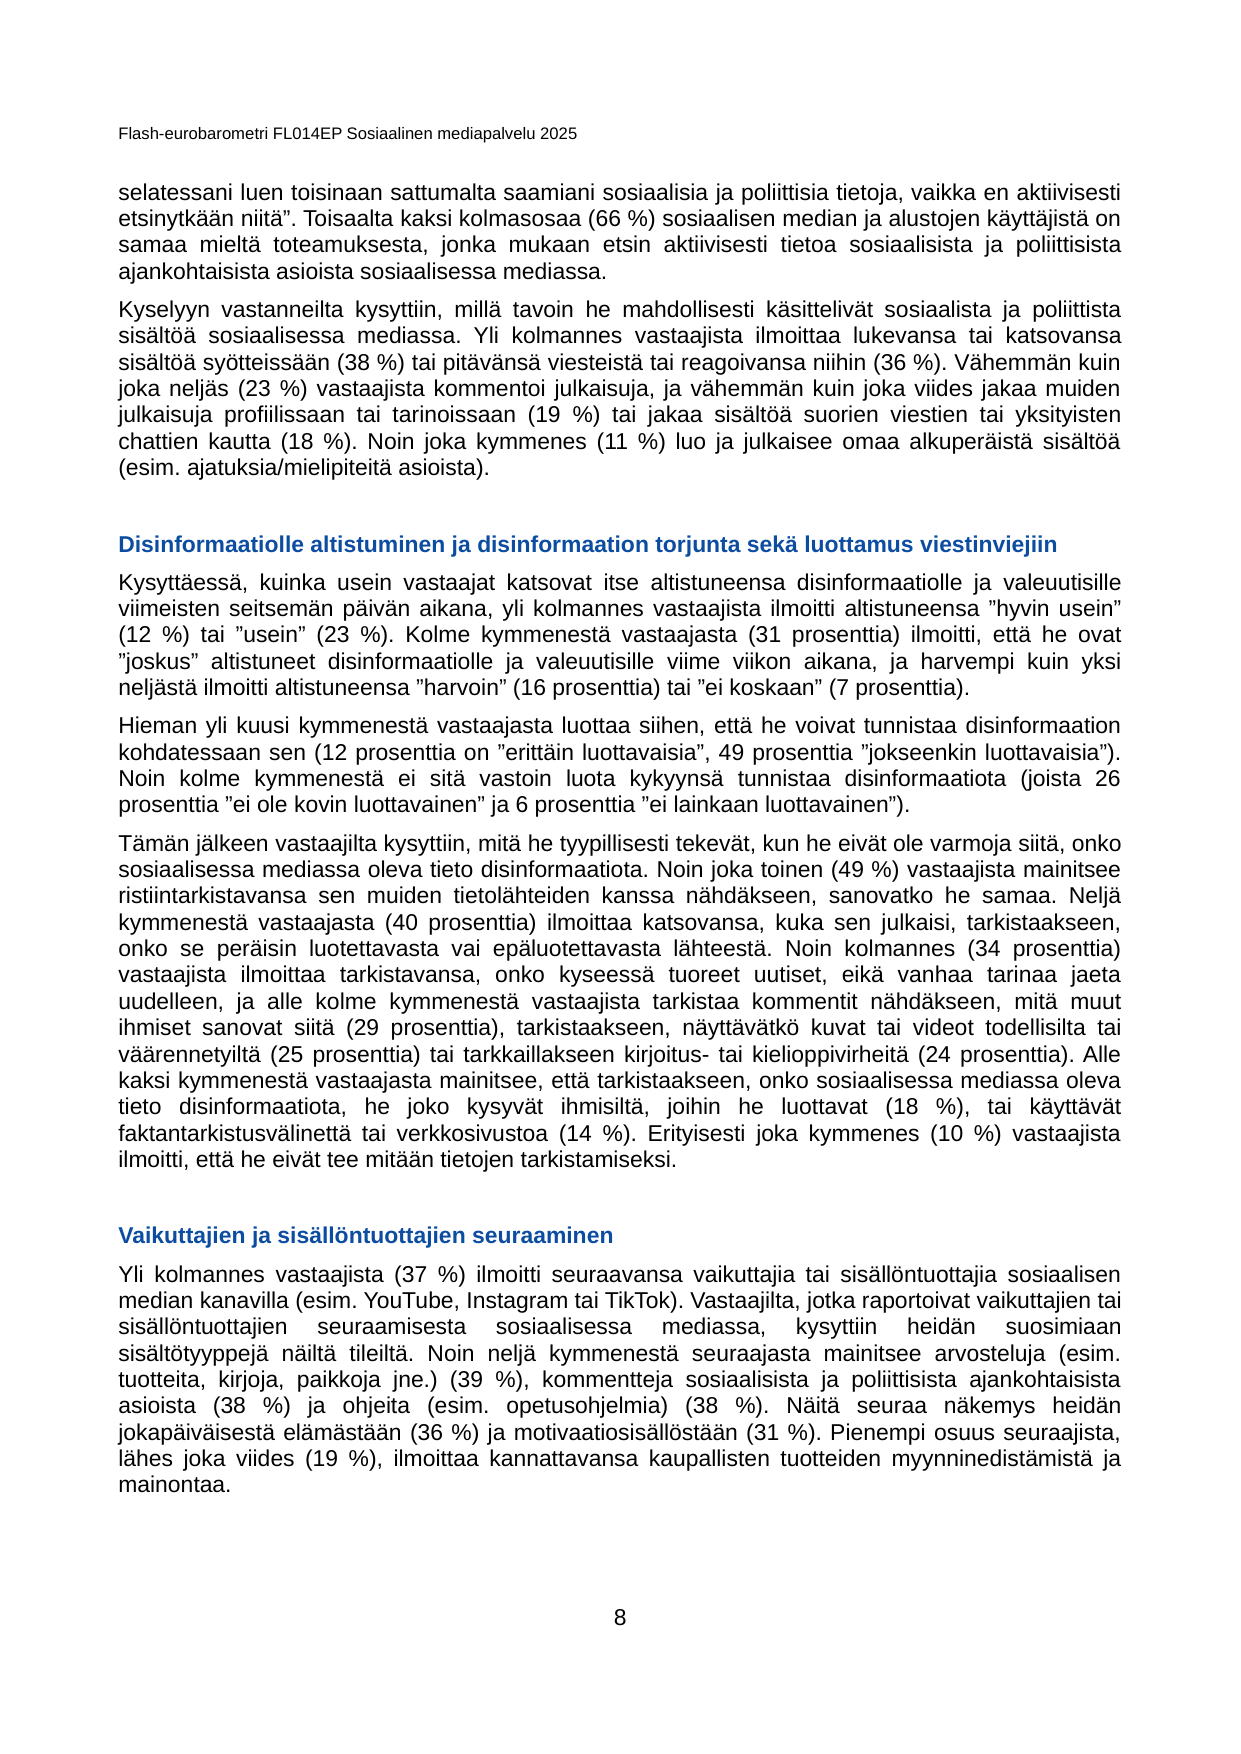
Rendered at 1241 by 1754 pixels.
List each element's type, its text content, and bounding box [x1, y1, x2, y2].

text Tämän jälkeen vastaajilta kysyttiin, mitä he tyypillisesti tekevät, kun he eivät ole varmoja siitä, onko sosiaalisessa mediassa oleva tieto disinformaatiota. Noin joka toinen (49 %) vastaajista mainitsee ristiintarkistavansa sen muiden tietolähteiden kanssa nähdäkseen, sanovatko he samaa. Neljä kymmenestä vastaajasta (40 prosenttia) ilmoittaa katsovansa, kuka sen julkaisi, tarkistaakseen, onko se peräisin luotettavasta vai epäluotettavasta lähteestä. Noin kolmannes (34 prosenttia) vastaajista ilmoittaa tarkistavansa, onko kyseessä tuoreet uutiset, eikä vanhaa tarinaa jaeta uudelleen, ja alle kolme kymmenestä vastaajista tarkistaa kommentit nähdäkseen, mitä muut ihmiset sanovat siitä (29 prosenttia), tarkistaakseen, näyttävätkö kuvat tai videot todellisilta tai väärennetyiltä (25 prosenttia) tai tarkkaillakseen kirjoitus- tai kielioppivirheitä (24 prosenttia). Alle kaksi kymmenestä vastaajasta mainitsee, että tarkistaakseen, onko sosiaalisessa mediassa oleva tieto disinformaatiota, he joko kysyvät ihmisiltä, joihin he luottavat (18 %), tai käyttävät faktantarkistusvälinettä tai verkkosivustoa (14 %). Erityisesti joka kymmenes (10 %) vastaajista ilmoitti, että he eivät tee mitään tietojen tarkistamiseksi. [118, 830, 1122, 1172]
text Disinformaatiolle altistuminen ja disinformaation torjunta sekä luottamus viestinviejiin [118, 531, 1122, 557]
text Kyselyyn vastanneilta kysyttiin, millä tavoin he mahdollisesti käsittelivät sosiaalista ja poliittista sisältöä sosiaalisessa mediassa. Yli kolmannes vastaajista ilmoittaa lukevansa tai katsovansa sisältöä syötteissään (38 %) tai pitävänsä viesteistä tai reagoivansa niihin (36 %). Vähemmän kuin joka neljäs (23 %) vastaajista kommentoi julkaisuja, ja vähemmän kuin joka viides jakaa muiden julkaisuja profiilissaan tai tarinoissaan (19 %) tai jakaa sisältöä suorien viestien tai yksityisten chattien kautta (18 %). Noin joka kymmenes (11 %) luo ja julkaisee omaa alkuperäistä sisältöä (esim. ajatuksia/mielipiteitä asioista). [118, 296, 1122, 480]
text selatessani luen toisinaan sattumalta saamiani sosiaalisia ja poliittisia tietoja, vaikka en aktiivisesti etsinytkään niitä”. Toisaalta kaksi kolmasosaa (66 %) sosiaalisen median ja alustojen käyttäjistä on samaa mieltä toteamuksesta, jonka mukaan etsin aktiivisesti tietoa sosiaalisista ja poliittisista ajankohtaisista asioista sosiaalisessa mediassa. [118, 179, 1122, 284]
text Kysyttäessä, kuinka usein vastaajat katsovat itse altistuneensa disinformaatiolle ja valeuutisille viimeisten seitsemän päivän aikana, yli kolmannes vastaajista ilmoitti altistuneensa ”hyvin usein” (12 %) tai ”usein” (23 %). Kolme kymmenestä vastaajasta (31 prosenttia) ilmoitti, että he ovat ”joskus” altistuneet disinformaatiolle ja valeuutisille viime viikon aikana, ja harvempi kuin yksi neljästä ilmoitti altistuneensa ”harvoin” (16 prosenttia) tai ”ei koskaan” (7 prosenttia). [118, 569, 1122, 701]
text Yli kolmannes vastaajista (37 %) ilmoitti seuraavansa vaikuttajia tai sisällöntuottajia sosiaalisen median kanavilla (esim. YouTube, Instagram tai TikTok). Vastaajilta, jotka raportoivat vaikuttajien tai sisällöntuottajien seuraamisesta sosiaalisessa mediassa, kysyttiin heidän suosimiaan sisältötyyppejä näiltä tileiltä. Noin neljä kymmenestä seuraajasta mainitsee arvosteluja (esim. tuotteita, kirjoja, paikkoja jne.) (39 %), kommentteja sosiaalisista ja poliittisista ajankohtaisista asioista (38 %) ja ohjeita (esim. opetusohjelmia) (38 %). Näitä seuraa näkemys heidän jokapäiväisestä elämästään (36 %) ja motivaatiosisällöstään (31 %). Pienempi osuus seuraajista, lähes joka viides (19 %), ilmoittaa kannattavansa kaupallisten tuotteiden myynninedistämistä ja mainontaa. [118, 1261, 1122, 1498]
text Vaikuttajien ja sisällöntuottajien seuraaminen [118, 1222, 1122, 1249]
text Hieman yli kuusi kymmenestä vastaajasta luottaa siihen, että he voivat tunnistaa disinformaation kohdatessaan sen (12 prosenttia on ”erittäin luottavaisia”, 49 prosenttia ”jokseenkin luottavaisia”). Noin kolme kymmenestä ei sitä vastoin luota kykyynsä tunnistaa disinformaatiota (joista 26 prosenttia ”ei ole kovin luottavainen” ja 6 prosenttia ”ei lainkaan luottavainen”). [118, 712, 1122, 818]
